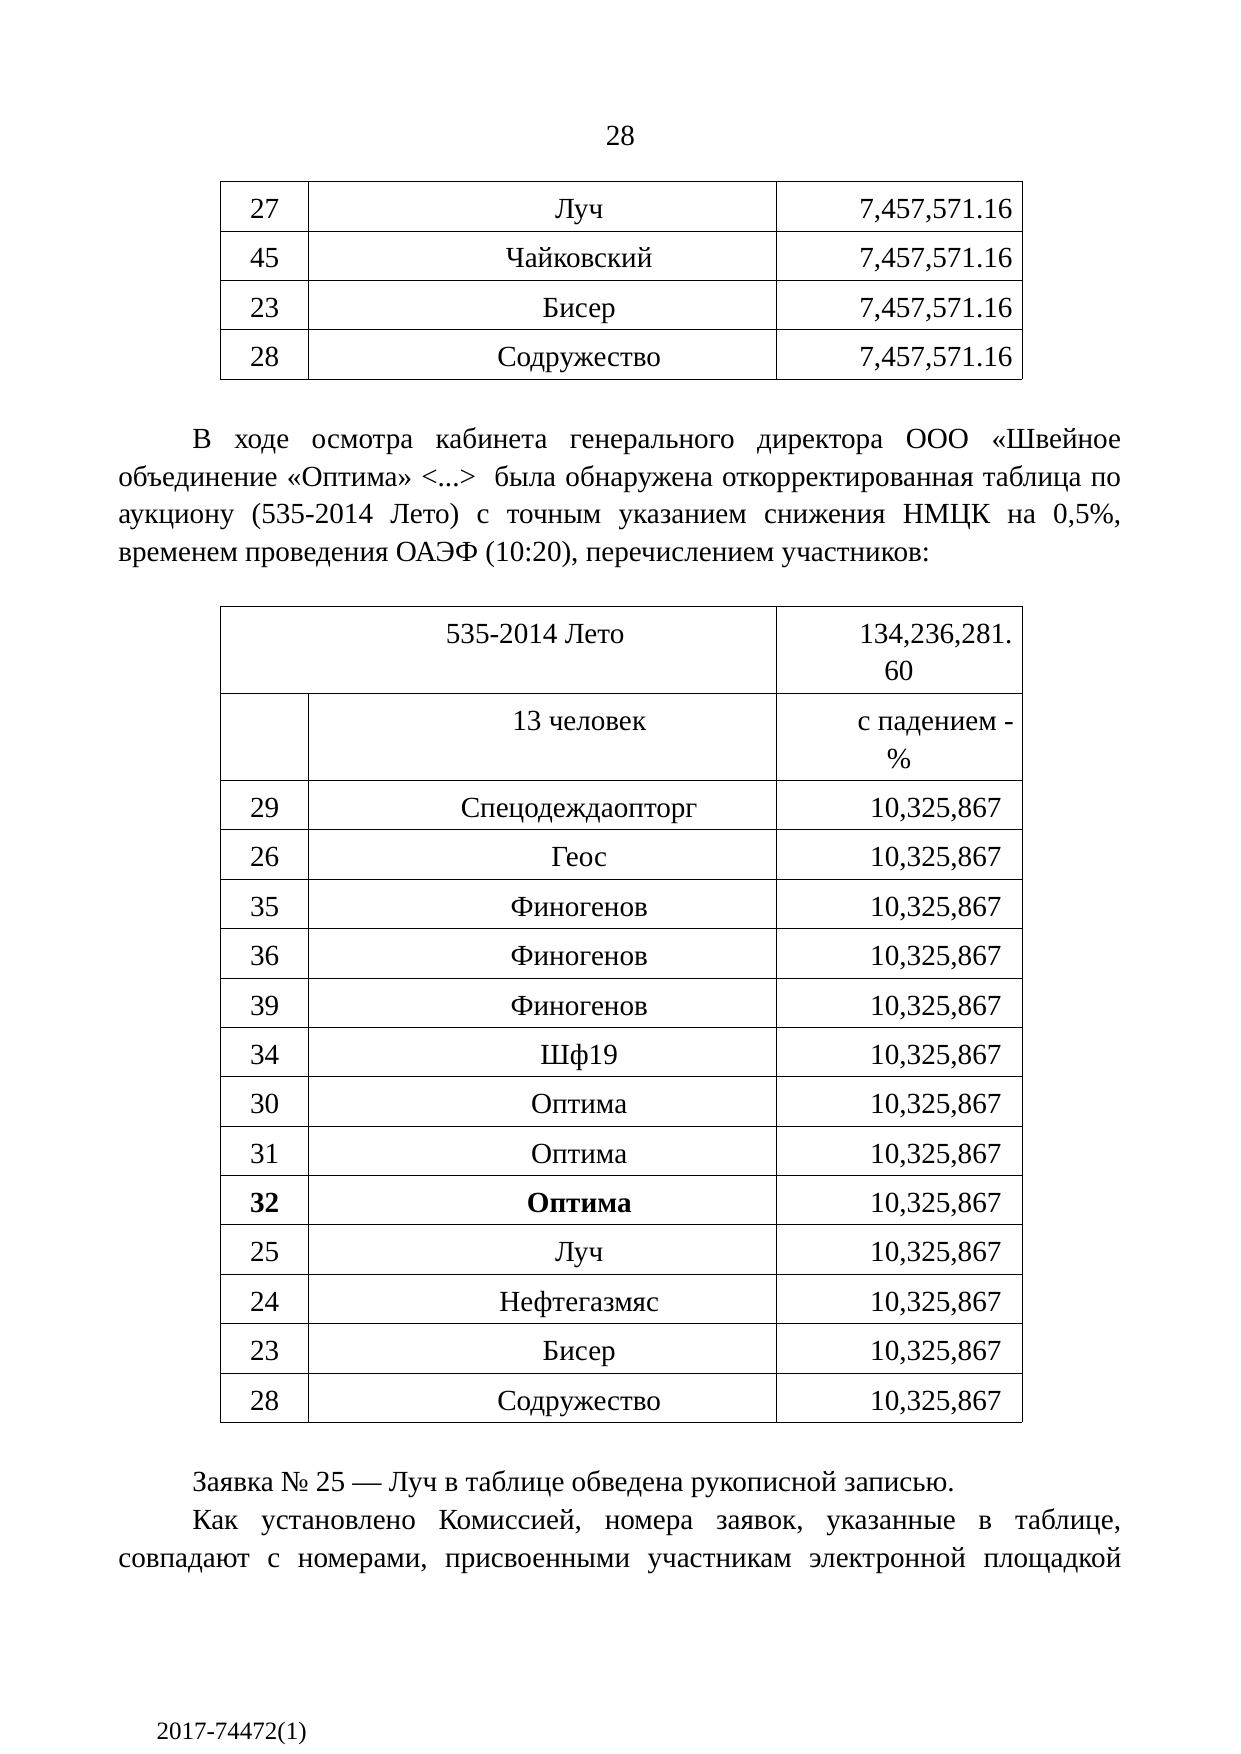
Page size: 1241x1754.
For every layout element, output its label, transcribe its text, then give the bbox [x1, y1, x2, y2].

table_cell 26 [221, 830, 308, 879]
table_cell 13 человек [309, 694, 776, 780]
table_header 535-2014 Лето [221, 607, 776, 693]
table_cell Нефтегазмяс [309, 1275, 776, 1323]
table_cell Геос [309, 830, 776, 879]
table_cell 10 325 867 [777, 1374, 1022, 1422]
table_cell Оптима [309, 1127, 776, 1175]
table_cell 36 [221, 929, 308, 977]
table_cell 29 [221, 781, 308, 829]
table_cell Финогенов [309, 979, 776, 1027]
table_cell 30 [221, 1077, 308, 1126]
table_cell Оптима [309, 1176, 776, 1224]
table_cell 24 [221, 1275, 308, 1323]
table_cell 23 [221, 1324, 308, 1372]
table_cell 28 [221, 330, 308, 379]
table_cell 10 325 867 [777, 880, 1022, 928]
table_cell 10 325 867 [777, 1077, 1022, 1126]
table_cell Содружество [309, 330, 776, 379]
text Заявка № 25 — Луч в таблице обведена рукописной записью. [118, 1460, 1122, 1498]
table_cell 7 457 571,16 [777, 281, 1022, 329]
table_cell 39 [221, 979, 308, 1027]
table_cell 10 325 867 [777, 979, 1022, 1027]
text В ходе осмотра кабинета генерального директора ООО «Швейное объединение «Оптима» <...> была обнаружена откорректированная таблица по аукциону (535-2014 Лето) с точным указанием снижения НМЦК на 0,5%, временем проведения ОАЭФ (10:20), перечислением участников: [118, 417, 1122, 568]
table_cell [221, 694, 308, 780]
table_cell 10 325 867 [777, 1225, 1022, 1274]
table_cell Бисер [309, 1324, 776, 1372]
table_cell Чайковский [309, 232, 776, 280]
table_cell 34 [221, 1028, 308, 1076]
table_cell 45 [221, 232, 308, 280]
table_header 134 236 281,60 [777, 607, 1022, 693]
table_cell 10 325 867 [777, 929, 1022, 977]
table_cell 27 [221, 182, 308, 231]
table_cell 10 325 867 [777, 781, 1022, 829]
table_cell Содружество [309, 1374, 776, 1422]
table_cell 23 [221, 281, 308, 329]
table_cell 10 325 867 [777, 830, 1022, 879]
table_cell Луч [309, 1225, 776, 1274]
table_cell 25 [221, 1225, 308, 1274]
table_cell Оптима [309, 1077, 776, 1126]
text Как установлено Комиссией, номера заявок, указанные в таблице, совпадают с номерами, присвоенными участникам электронной площадкой [118, 1498, 1122, 1573]
table_cell 28 [221, 1374, 308, 1422]
table_cell Луч [309, 182, 776, 231]
table_cell 7 457 571,16 [777, 330, 1022, 379]
table_cell Финогенов [309, 929, 776, 977]
table_cell Финогенов [309, 880, 776, 928]
table_cell 32 [221, 1176, 308, 1224]
table_cell Бисер [309, 281, 776, 329]
table_cell 7 457 571,16 [777, 232, 1022, 280]
table_cell 31 [221, 1127, 308, 1175]
table_cell 10 325 867 [777, 1275, 1022, 1323]
table_cell Спецодеждаопторг [309, 781, 776, 829]
table_cell 7 457 571,16 [777, 182, 1022, 231]
table_cell 10 325 867 [777, 1028, 1022, 1076]
table_cell 35 [221, 880, 308, 928]
table_cell 10 325 867 [777, 1176, 1022, 1224]
table_cell 10 325 867 [777, 1324, 1022, 1372]
table_cell 10 325 867 [777, 1127, 1022, 1175]
table_cell с падением - % [777, 694, 1022, 780]
table_cell Шф19 [309, 1028, 776, 1076]
